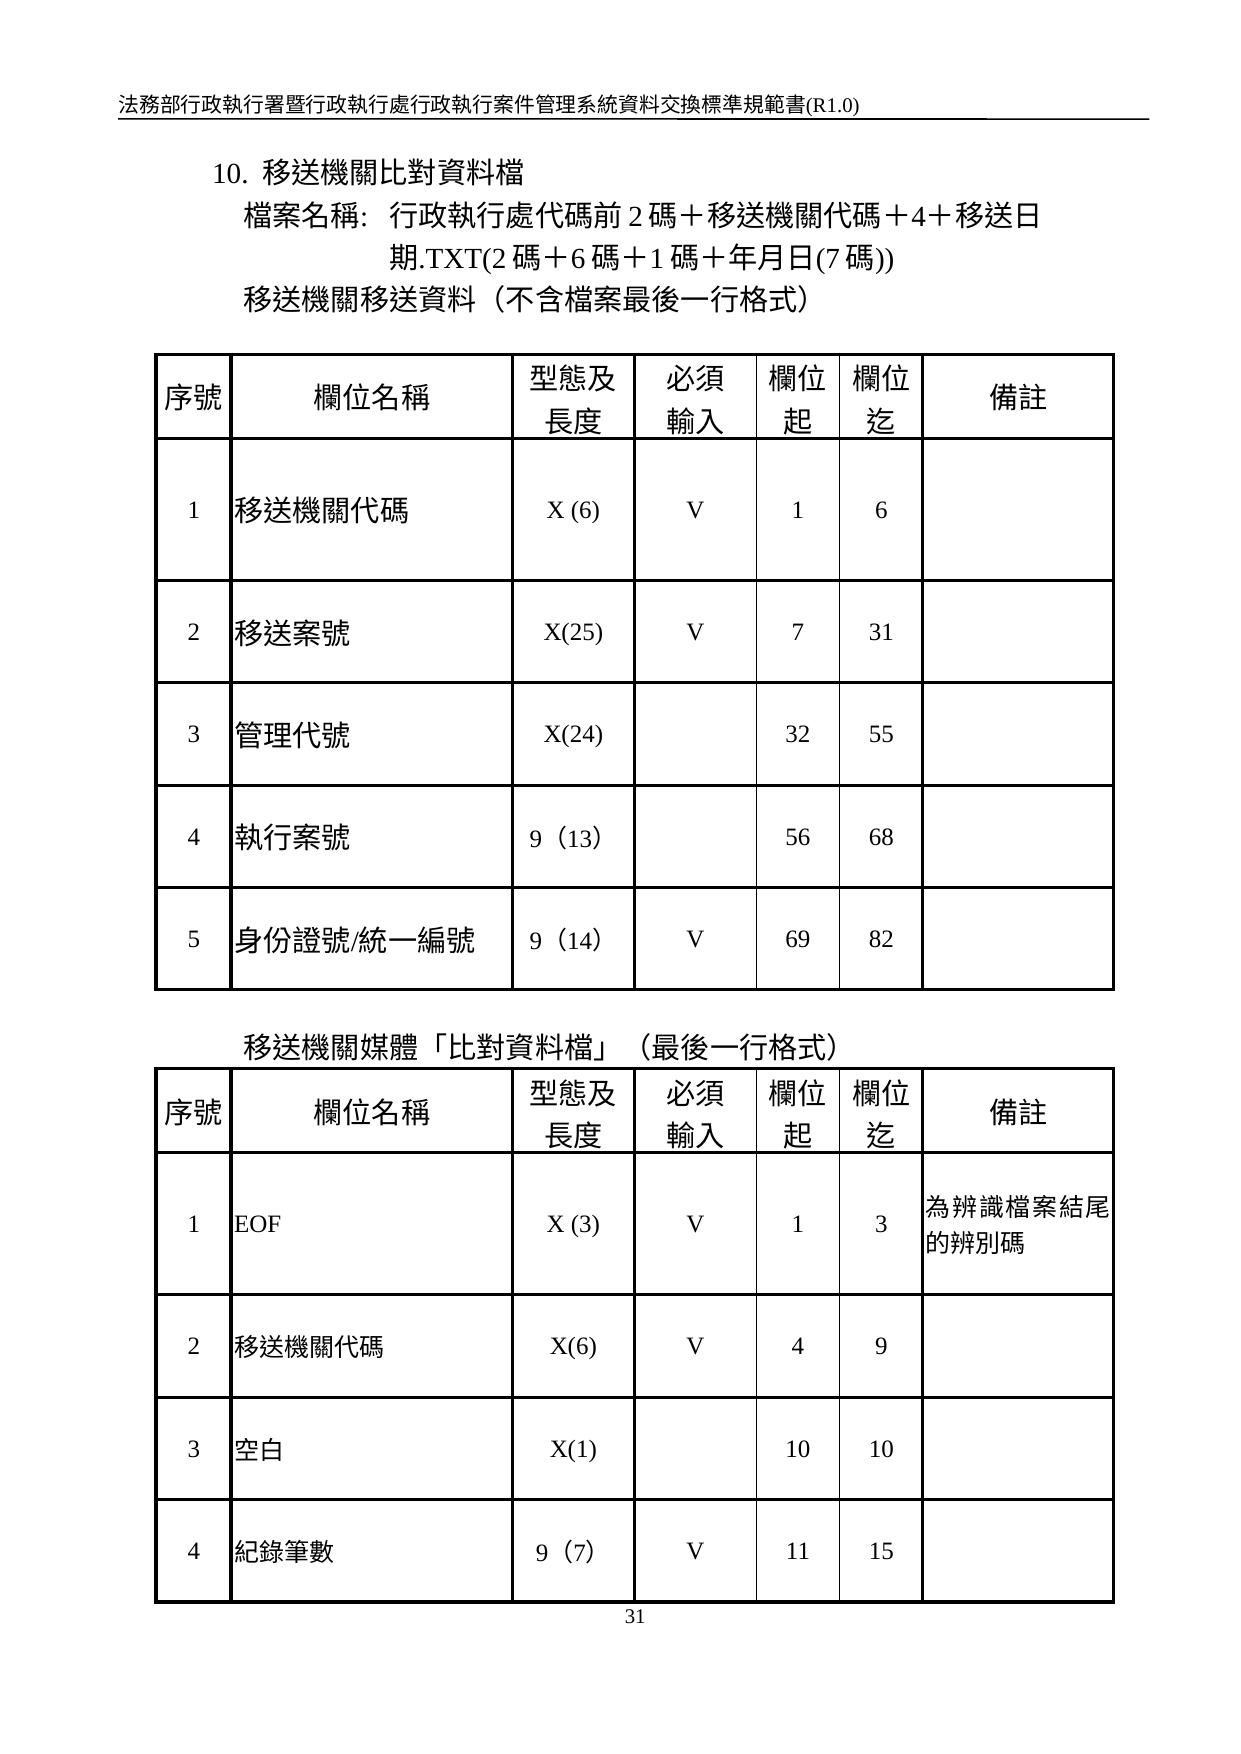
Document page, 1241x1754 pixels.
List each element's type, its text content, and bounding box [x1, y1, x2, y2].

table_cell 3 [158, 684, 229, 783]
table_cell 4 [158, 1501, 229, 1600]
table_cell 9（14） [514, 889, 633, 988]
table_cell [924, 1399, 1112, 1498]
table_cell 15 [840, 1501, 921, 1600]
table_cell 4 [757, 1296, 839, 1396]
table_header 備註 [924, 356, 1112, 437]
table_header 欄位名稱 [233, 1070, 511, 1151]
table_cell X (3) [514, 1154, 633, 1293]
table_cell [924, 582, 1112, 681]
table_cell 9（13） [514, 787, 633, 886]
table_cell 9 [840, 1296, 921, 1396]
table_cell 56 [757, 787, 839, 886]
table_cell 紀錄筆數 [233, 1501, 511, 1600]
table_cell 55 [840, 684, 921, 783]
table_cell [924, 889, 1112, 988]
table_cell 3 [840, 1154, 921, 1293]
table_cell 移送案號 [233, 582, 511, 681]
table_header 欄位起 [757, 356, 839, 437]
table_cell 1 [158, 1154, 229, 1293]
table_cell X(1) [514, 1399, 633, 1498]
table_cell 移送機關代碼 [233, 1296, 511, 1396]
table_cell V [636, 1296, 756, 1396]
table_cell 9（7） [514, 1501, 633, 1600]
table_cell 7 [757, 582, 839, 681]
table_cell [924, 684, 1112, 783]
text 移送機關移送資料（不含檔案最後一行格式） [243, 277, 1152, 319]
table_header 備註 [924, 1070, 1112, 1151]
table_cell 4 [158, 787, 229, 886]
table_header 欄位起 [757, 1070, 839, 1151]
table_cell X(24) [514, 684, 633, 783]
table_cell 1 [757, 1154, 839, 1293]
table_cell 5 [158, 889, 229, 988]
table_cell [924, 440, 1112, 579]
table_cell 69 [757, 889, 839, 988]
table_cell 2 [158, 1296, 229, 1396]
table_cell EOF [233, 1154, 511, 1293]
table_cell 1 [158, 440, 229, 579]
list 移送機關比對資料檔 [212, 150, 1152, 192]
text 檔案名稱: 行政執行處代碼前2碼＋移送機關代碼＋4＋移送日期.TXT(2碼＋6碼＋1碼＋年月日(7碼)) [243, 192, 1152, 277]
table_cell 執行案號 [233, 787, 511, 886]
table_cell [924, 1296, 1112, 1396]
table_header 必須 輸入 [636, 1070, 756, 1151]
table_cell 3 [158, 1399, 229, 1498]
table_header 欄位迄 [840, 1070, 921, 1151]
table_cell 移送機關代碼 [233, 440, 511, 579]
table_cell 11 [757, 1501, 839, 1600]
table_header 必須 輸入 [636, 356, 756, 437]
table_cell [636, 1399, 756, 1498]
table_cell V [636, 1154, 756, 1293]
table_cell 管理代號 [233, 684, 511, 783]
table_cell 2 [158, 582, 229, 681]
table_cell 1 [757, 440, 839, 579]
table_cell 68 [840, 787, 921, 886]
table_cell 10 [840, 1399, 921, 1498]
table_cell 身份證號/統一編號 [233, 889, 511, 988]
table_cell [924, 1501, 1112, 1600]
table_cell [636, 684, 756, 783]
table_header 序號 [158, 356, 229, 437]
table_cell X(25) [514, 582, 633, 681]
table_cell X (6) [514, 440, 633, 579]
table_cell V [636, 889, 756, 988]
table_header 欄位名稱 [233, 356, 511, 437]
table_cell 6 [840, 440, 921, 579]
table_header 型態及 長度 [514, 356, 633, 437]
table_cell 為辨識檔案結尾的辨別碼 [924, 1154, 1112, 1293]
table_header 型態及 長度 [514, 1070, 633, 1151]
text 移送機關媒體「比對資料檔」（最後一行格式） [243, 1025, 1152, 1067]
table_cell [636, 787, 756, 886]
table_cell [924, 787, 1112, 886]
table_cell V [636, 582, 756, 681]
table_cell X(6) [514, 1296, 633, 1396]
table_cell 10 [757, 1399, 839, 1498]
table_header 序號 [158, 1070, 229, 1151]
table_cell V [636, 1501, 756, 1600]
table_cell 空白 [233, 1399, 511, 1498]
table_cell V [636, 440, 756, 579]
table_cell 32 [757, 684, 839, 783]
table_header 欄位迄 [840, 356, 921, 437]
table_cell 31 [840, 582, 921, 681]
table_cell 82 [840, 889, 921, 988]
